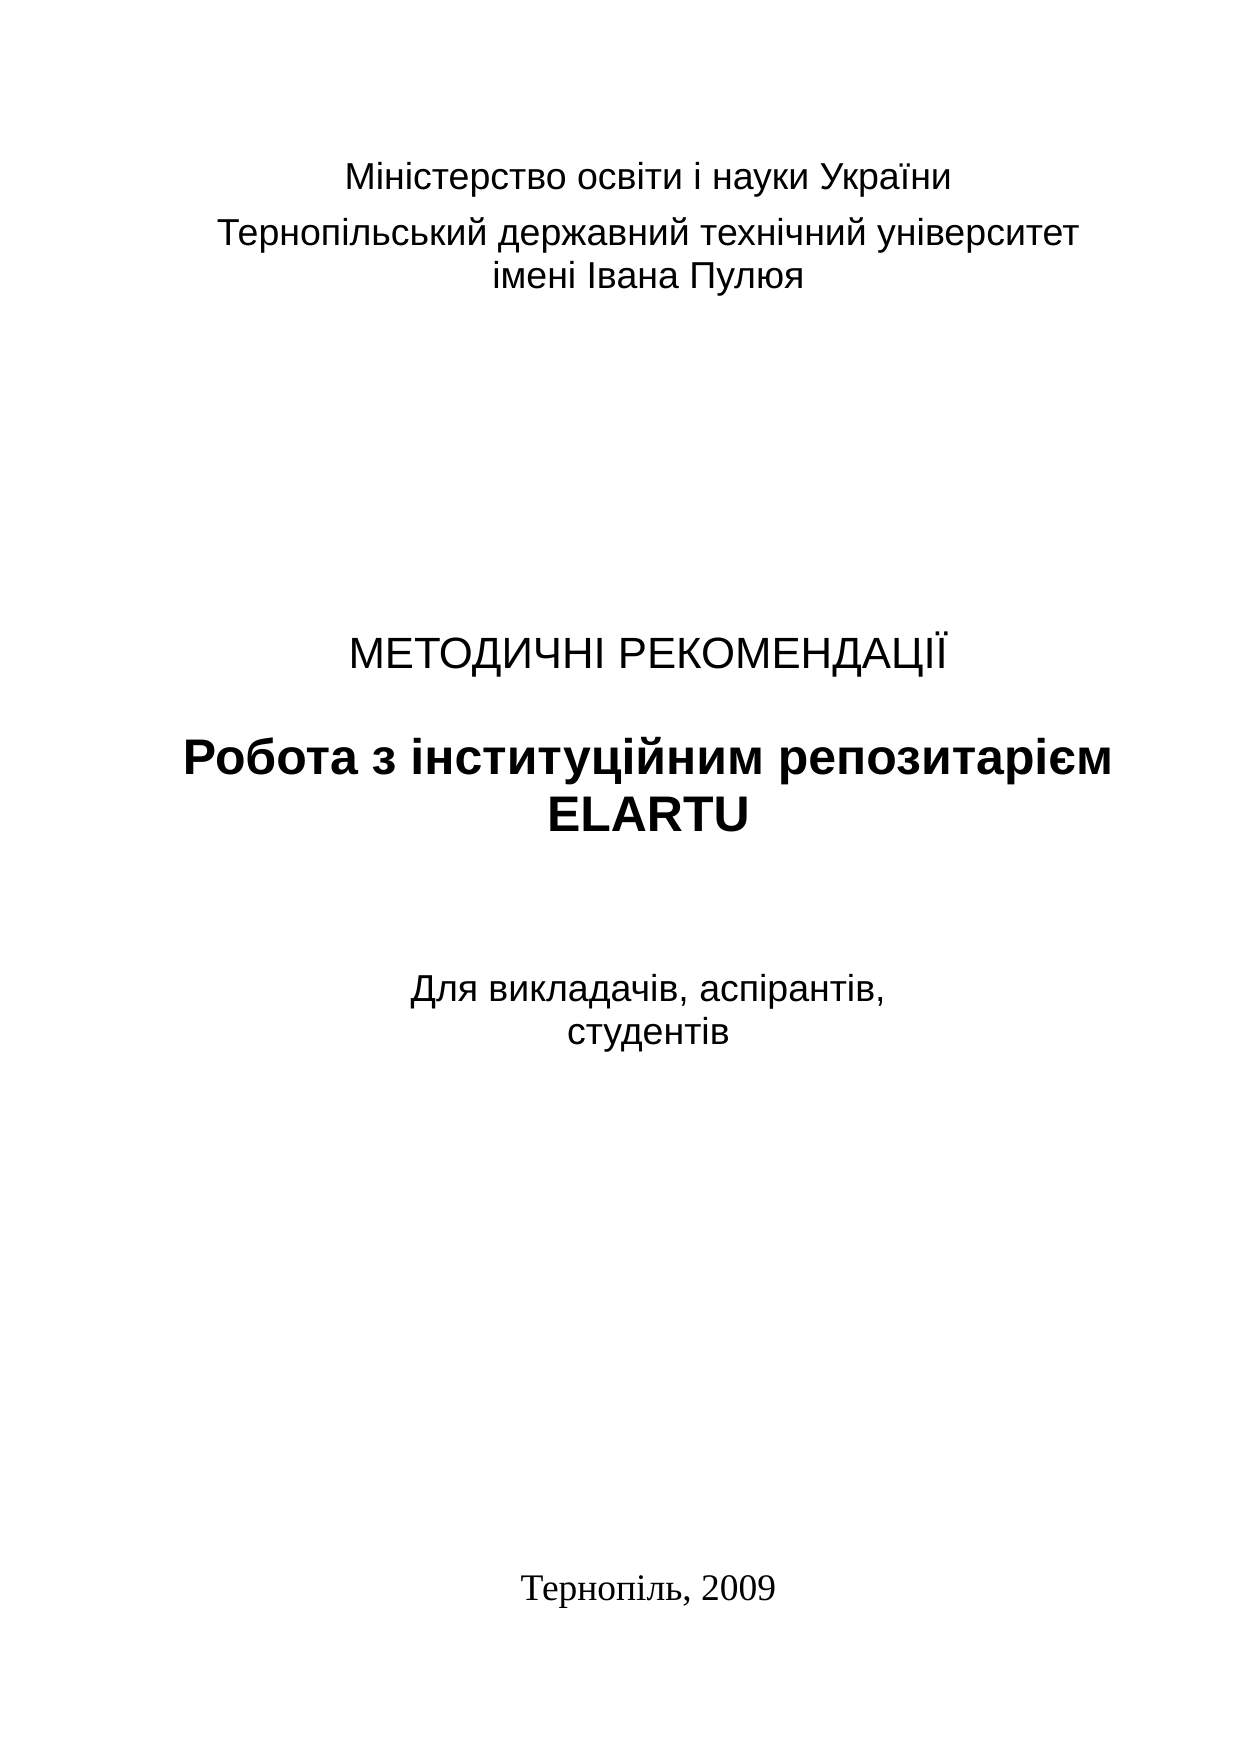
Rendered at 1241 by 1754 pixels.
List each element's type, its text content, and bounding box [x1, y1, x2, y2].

text Тернопіль, 2009 [174, 1566, 1122, 1609]
text МЕТОДИЧНІ РЕКОМЕНДАЦІЇ [174, 627, 1122, 677]
text Міністерство освіти і науки України [174, 154, 1122, 198]
text Робота з інституційним репозитарієм ELARTU [174, 727, 1122, 842]
text Тернопільський державний технічний університет імені Івана Пулюя [174, 210, 1122, 296]
text Для викладачів, аспірантів, студентів [174, 966, 1122, 1052]
